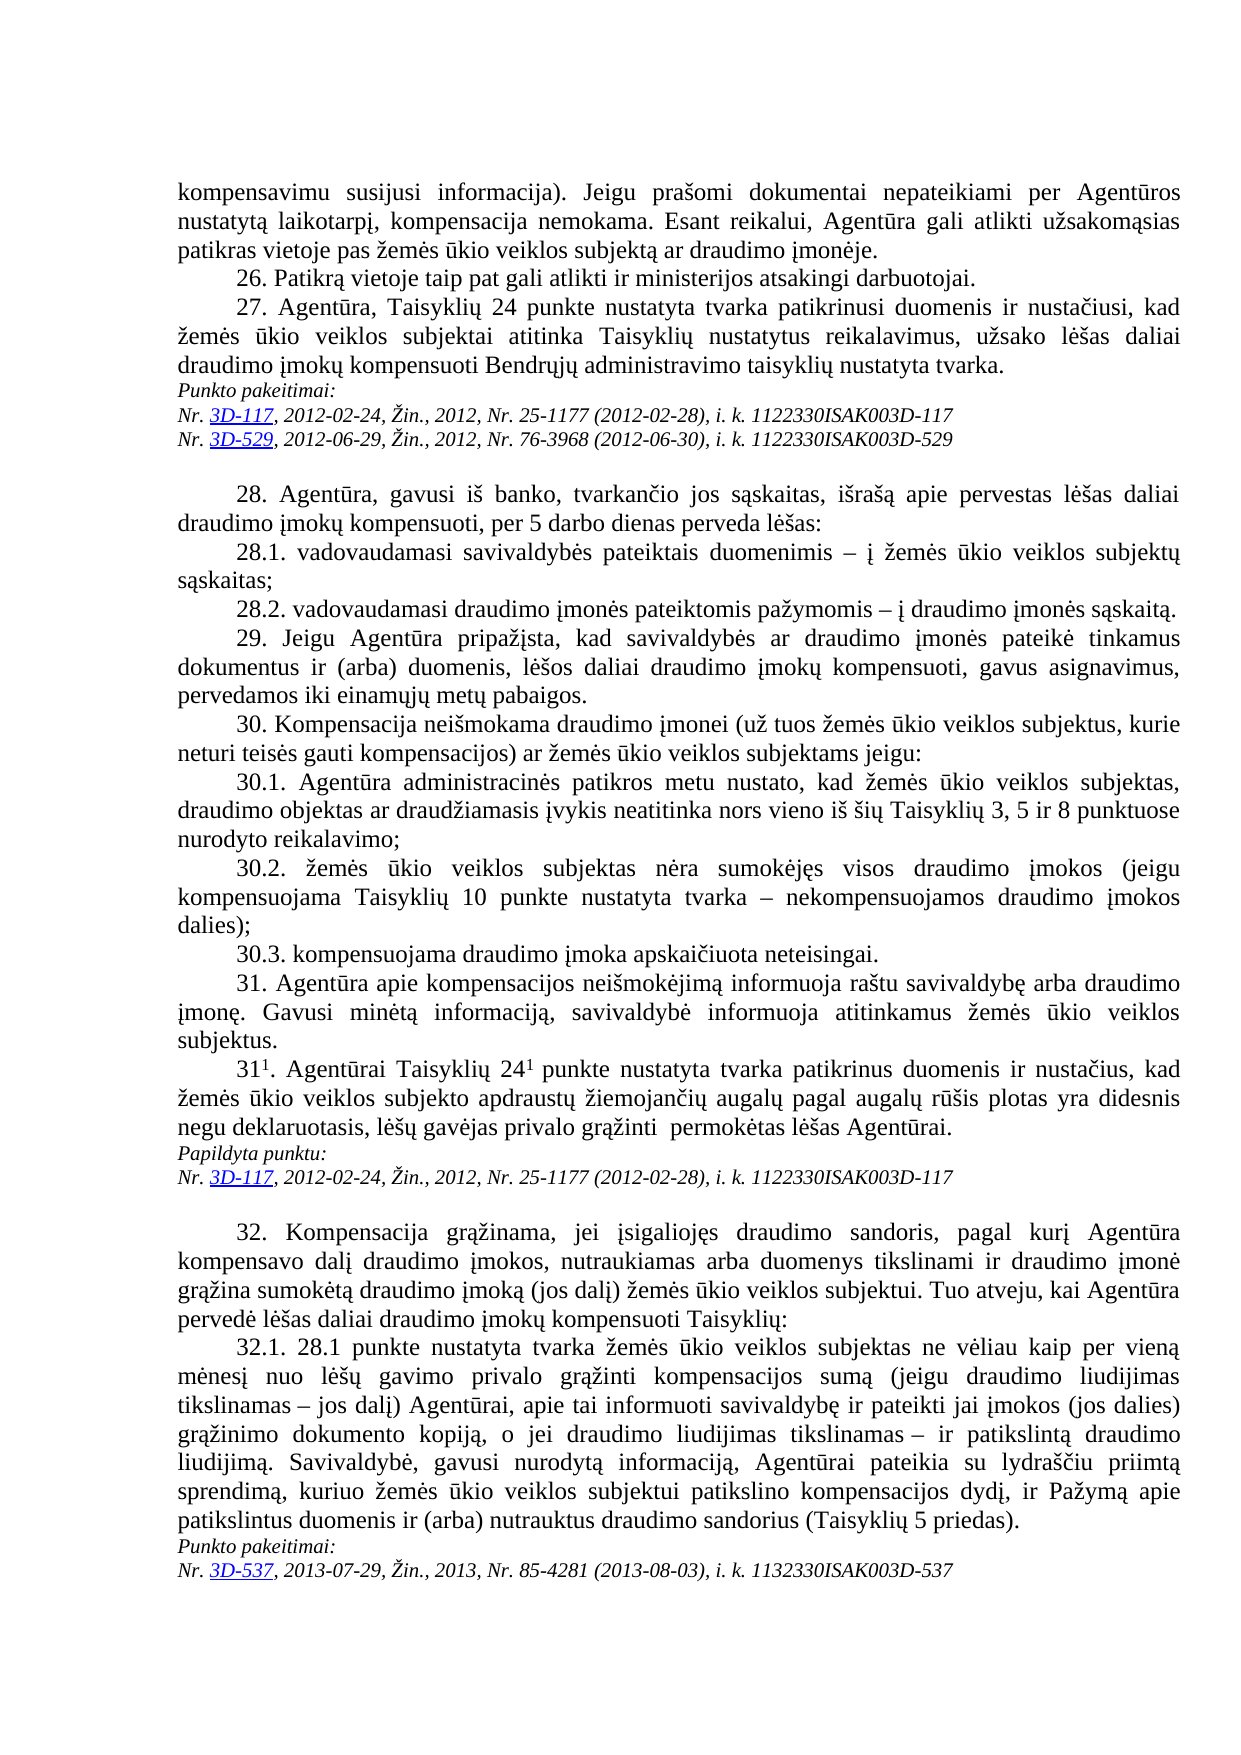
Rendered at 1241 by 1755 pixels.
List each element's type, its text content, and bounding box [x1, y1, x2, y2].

text 30.1. Agentūra administracinės patikros metu nustato, kad žemės ūkio veiklos subjektas, draudimo objektas ar draudžiamasis įvykis neatitinka nors vieno iš šių Taisyklių 3, 5 ir 8 punktuose nurodyto reikalavimo; [177, 767, 1181, 853]
text 32.1. 28.1 punkte nustatyta tvarka žemės ūkio veiklos subjektas ne vėliau kaip per vieną mėnesį nuo lėšų gavimo privalo grąžinti kompensacijos sumą (jeigu draudimo liudijimas tikslinamas – jos dalį) Agentūrai, apie tai informuoti savivaldybę ir pateikti jai įmokos (jos dalies) grąžinimo dokumento kopiją, o jei draudimo liudijimas tikslinamas – ir patikslintą draudimo liudijimą. Savivaldybė, gavusi nurodytą informaciją, Agentūrai pateikia su lydraščiu priimtą sprendimą, kuriuo žemės ūkio veiklos subjektui patikslino kompensacijos dydį, ir Pažymą apie patikslintus duomenis ir (arba) nutrauktus draudimo sandorius (Taisyklių 5 priedas). [177, 1332, 1181, 1534]
text 311. Agentūrai Taisyklių 241 punkte nustatyta tvarka patikrinus duomenis ir nustačius, kad žemės ūkio veiklos subjekto apdraustų žiemojančių augalų pagal augalų rūšis plotas yra didesnis negu deklaruotasis, lėšų gavėjas privalo grąžinti permokėtas lėšas Agentūrai. [177, 1054, 1181, 1141]
text Nr. 3D-529, 2012-06-29, Žin., 2012, Nr. 76-3968 (2012-06-30), i. k. 1122330ISAK003D-529 [177, 427, 1181, 451]
text 28. Agentūra, gavusi iš banko, tvarkančio jos sąskaitas, išrašą apie pervestas lėšas daliai draudimo įmokų kompensuoti, per 5 darbo dienas perveda lėšas: [177, 479, 1181, 537]
text 29. Jeigu Agentūra pripažįsta, kad savivaldybės ar draudimo įmonės pateikė tinkamus dokumentus ir (arba) duomenis, lėšos daliai draudimo įmokų kompensuoti, gavus asignavimus, pervedamos iki einamųjų metų pabaigos. [177, 623, 1181, 709]
text 32. Kompensacija grąžinama, jei įsigaliojęs draudimo sandoris, pagal kurį Agentūra kompensavo dalį draudimo įmokos, nutraukiamas arba duomenys tikslinami ir draudimo įmonė grąžina sumokėtą draudimo įmoką (jos dalį) žemės ūkio veiklos subjektui. Tuo atveju, kai Agentūra pervedė lėšas daliai draudimo įmokų kompensuoti Taisyklių: [177, 1217, 1181, 1332]
text 28.2. vadovaudamasi draudimo įmonės pateiktomis pažymomis – į draudimo įmonės sąskaitą. [177, 594, 1181, 623]
text 31. Agentūra apie kompensacijos neišmokėjimą informuoja raštu savivaldybę arba draudimo įmonę. Gavusi minėtą informaciją, savivaldybė informuoja atitinkamus žemės ūkio veiklos subjektus. [177, 968, 1181, 1054]
text 30. Kompensacija neišmokama draudimo įmonei (už tuos žemės ūkio veiklos subjektus, kurie neturi teisės gauti kompensacijos) ar žemės ūkio veiklos subjektams jeigu: [177, 709, 1181, 767]
text Nr. 3D-117, 2012-02-24, Žin., 2012, Nr. 25-1177 (2012-02-28), i. k. 1122330ISAK003D-117 [177, 402, 1181, 427]
text kompensavimu susijusi informacija). Jeigu prašomi dokumentai nepateikiami per Agentūros nustatytą laikotarpį, kompensacija nemokama. Esant reikalui, Agentūra gali atlikti užsakomąsias patikras vietoje pas žemės ūkio veiklos subjektą ar draudimo įmonėje. [177, 177, 1181, 263]
text 26. Patikrą vietoje taip pat gali atlikti ir ministerijos atsakingi darbuotojai. [177, 263, 1181, 292]
text 30.3. kompensuojama draudimo įmoka apskaičiuota neteisingai. [177, 939, 1181, 968]
text Papildyta punktu: [177, 1141, 1181, 1165]
text 30.2. žemės ūkio veiklos subjektas nėra sumokėjęs visos draudimo įmokos (jeigu kompensuojama Taisyklių 10 punkte nustatyta tvarka – nekompensuojamos draudimo įmokos dalies); [177, 853, 1181, 939]
text Nr. 3D-117, 2012-02-24, Žin., 2012, Nr. 25-1177 (2012-02-28), i. k. 1122330ISAK003D-117 [177, 1165, 1181, 1189]
text Punkto pakeitimai: [177, 1534, 1181, 1558]
text Nr. 3D-537, 2013-07-29, Žin., 2013, Nr. 85-4281 (2013-08-03), i. k. 1132330ISAK003D-537 [177, 1558, 1181, 1582]
text Punkto pakeitimai: [177, 378, 1181, 402]
text 28.1. vadovaudamasi savivaldybės pateiktais duomenimis – į žemės ūkio veiklos subjektų sąskaitas; [177, 537, 1181, 594]
text 27. Agentūra, Taisyklių 24 punkte nustatyta tvarka patikrinusi duomenis ir nustačiusi, kad žemės ūkio veiklos subjektai atitinka Taisyklių nustatytus reikalavimus, užsako lėšas daliai draudimo įmokų kompensuoti Bendrųjų administravimo taisyklių nustatyta tvarka. [177, 292, 1181, 378]
